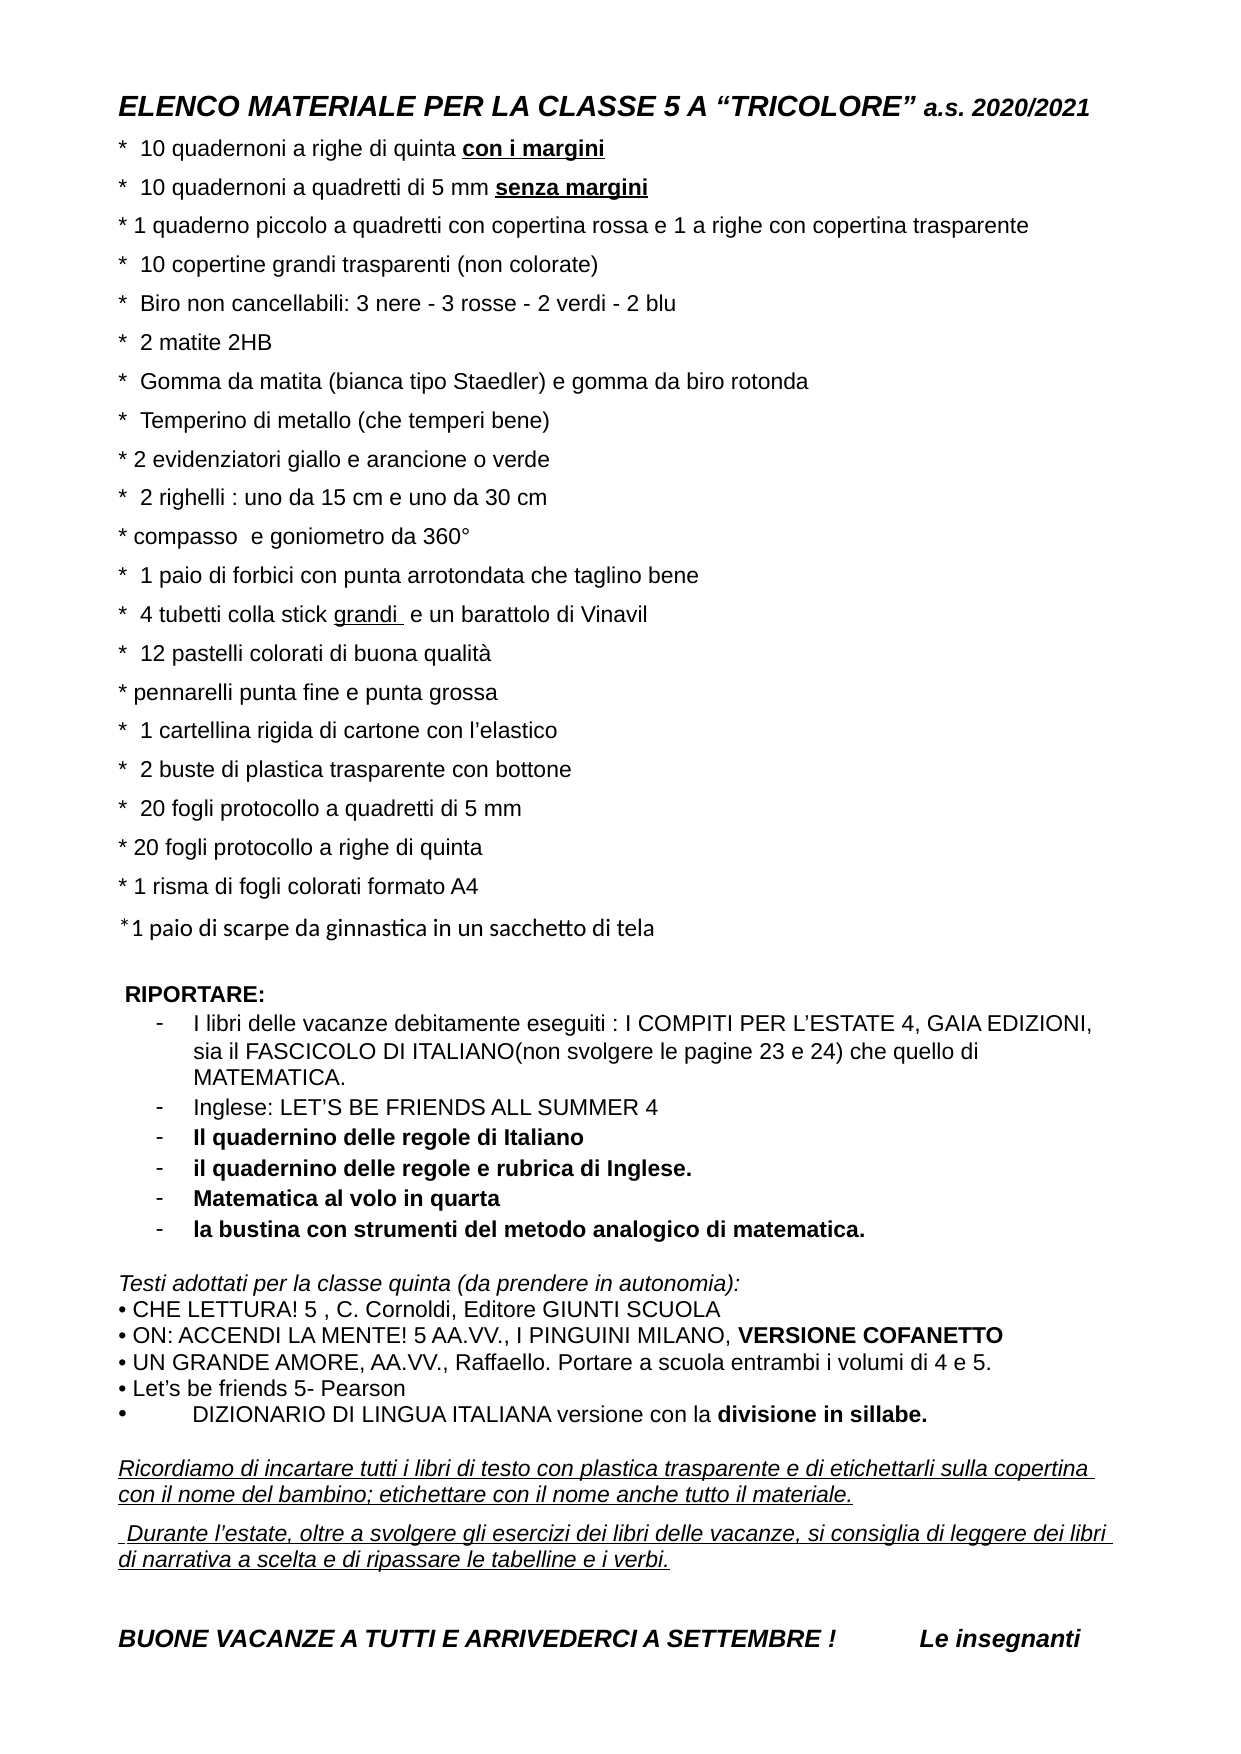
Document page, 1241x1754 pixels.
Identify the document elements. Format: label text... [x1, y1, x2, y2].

text * 2 matite 2HB [118, 329, 1122, 355]
text * 10 quadernoni a righe di quinta con i margini [118, 135, 1122, 161]
text * 20 fogli protocollo a righe di quinta [118, 834, 1122, 860]
list DIZIONARIO DI LINGUA ITALIANA versione con la divisione in sillabe. [118, 1401, 1122, 1428]
list Inglese: LET’S BE FRIENDS ALL SUMMER 4 [156, 1091, 1122, 1121]
text * Gomma da matita (bianca tipo Staedler) e gomma da biro rotonda [118, 368, 1122, 394]
text * 2 evidenziatori giallo e arancione o verde [118, 446, 1122, 472]
text BUONE VACANZE A TUTTI E ARRIVEDERCI A SETTEMBRE ! Le insegnanti [118, 1624, 1122, 1653]
text Ricordiamo di incartare tutti i libri di testo con plastica trasparente e di etichettarli sulla copertina con il nome del bambino; etichettare con il nome anche tutto il materiale. [118, 1455, 1122, 1507]
list la bustina con strumenti del metodo analogico di matematica. [156, 1213, 1122, 1243]
text * 1 risma di fogli colorati formato A4 [118, 873, 1122, 899]
text * 2 buste di plastica trasparente con bottone [118, 756, 1122, 783]
text * 10 quadernoni a quadretti di 5 mm senza margini [118, 173, 1122, 200]
text * 2 righelli : uno da 15 cm e uno da 30 cm [118, 484, 1122, 511]
text * 12 pastelli colorati di buona qualità [118, 640, 1122, 666]
text * compasso e goniometro da 360° [118, 523, 1122, 549]
list Matematica al volo in quarta [156, 1182, 1122, 1213]
text *1 paio di scarpe da ginnastica in un sacchetto di tela [118, 912, 1122, 969]
text Testi adottati per la classe quinta (da prendere in autonomia): • CHE LETTURA! 5 , C. Cornoldi, Editore GIUNTI SCUOLA • ON: ACCENDI LA MENTE! 5 AA.VV., I PINGUINI MILANO, VERSIONE COFANETTO • UN GRANDE AMORE, AA.VV., Raffaello. Portare a scuola entrambi i volumi di 4 e 5. • Let’s be friends 5- Pearson [118, 1270, 1122, 1401]
list Il quadernino delle regole di Italiano [156, 1121, 1122, 1152]
text ELENCO MATERIALE PER LA CLASSE 5 A “TRICOLORE” a.s. 2020/2021 [118, 89, 1122, 122]
text * 1 paio di forbici con punta arrotondata che taglino bene [118, 562, 1122, 588]
text * 4 tubetti colla stick grandi e un barattolo di Vinavil [118, 601, 1122, 627]
list il quadernino delle regole e rubrica di Inglese. [156, 1152, 1122, 1182]
text * Temperino di metallo (che temperi bene) [118, 407, 1122, 433]
text * 1 cartellina rigida di cartone con l’elastico [118, 717, 1122, 744]
text * 10 copertine grandi trasparenti (non colorate) [118, 251, 1122, 278]
list I libri delle vacanze debitamente eseguiti : I COMPITI PER L’ESTATE 4, GAIA EDIZIONI, sia il FASCICOLO DI ITALIANO(non svolgere le pagine 23 e 24) che quello di MATEMATICA. [156, 1007, 1122, 1091]
text RIPORTARE: [118, 981, 1122, 1007]
text * 1 quaderno piccolo a quadretti con copertina rossa e 1 a righe con copertina trasparente [118, 212, 1122, 239]
text * Biro non cancellabili: 3 nere - 3 rosse - 2 verdi - 2 blu [118, 290, 1122, 316]
text Durante l’estate, oltre a svolgere gli esercizi dei libri delle vacanze, si consiglia di leggere dei libri di narrativa a scelta e di ripassare le tabelline e i verbi. [118, 1520, 1122, 1573]
text * 20 fogli protocollo a quadretti di 5 mm [118, 795, 1122, 822]
text * pennarelli punta fine e punta grossa [118, 679, 1122, 705]
